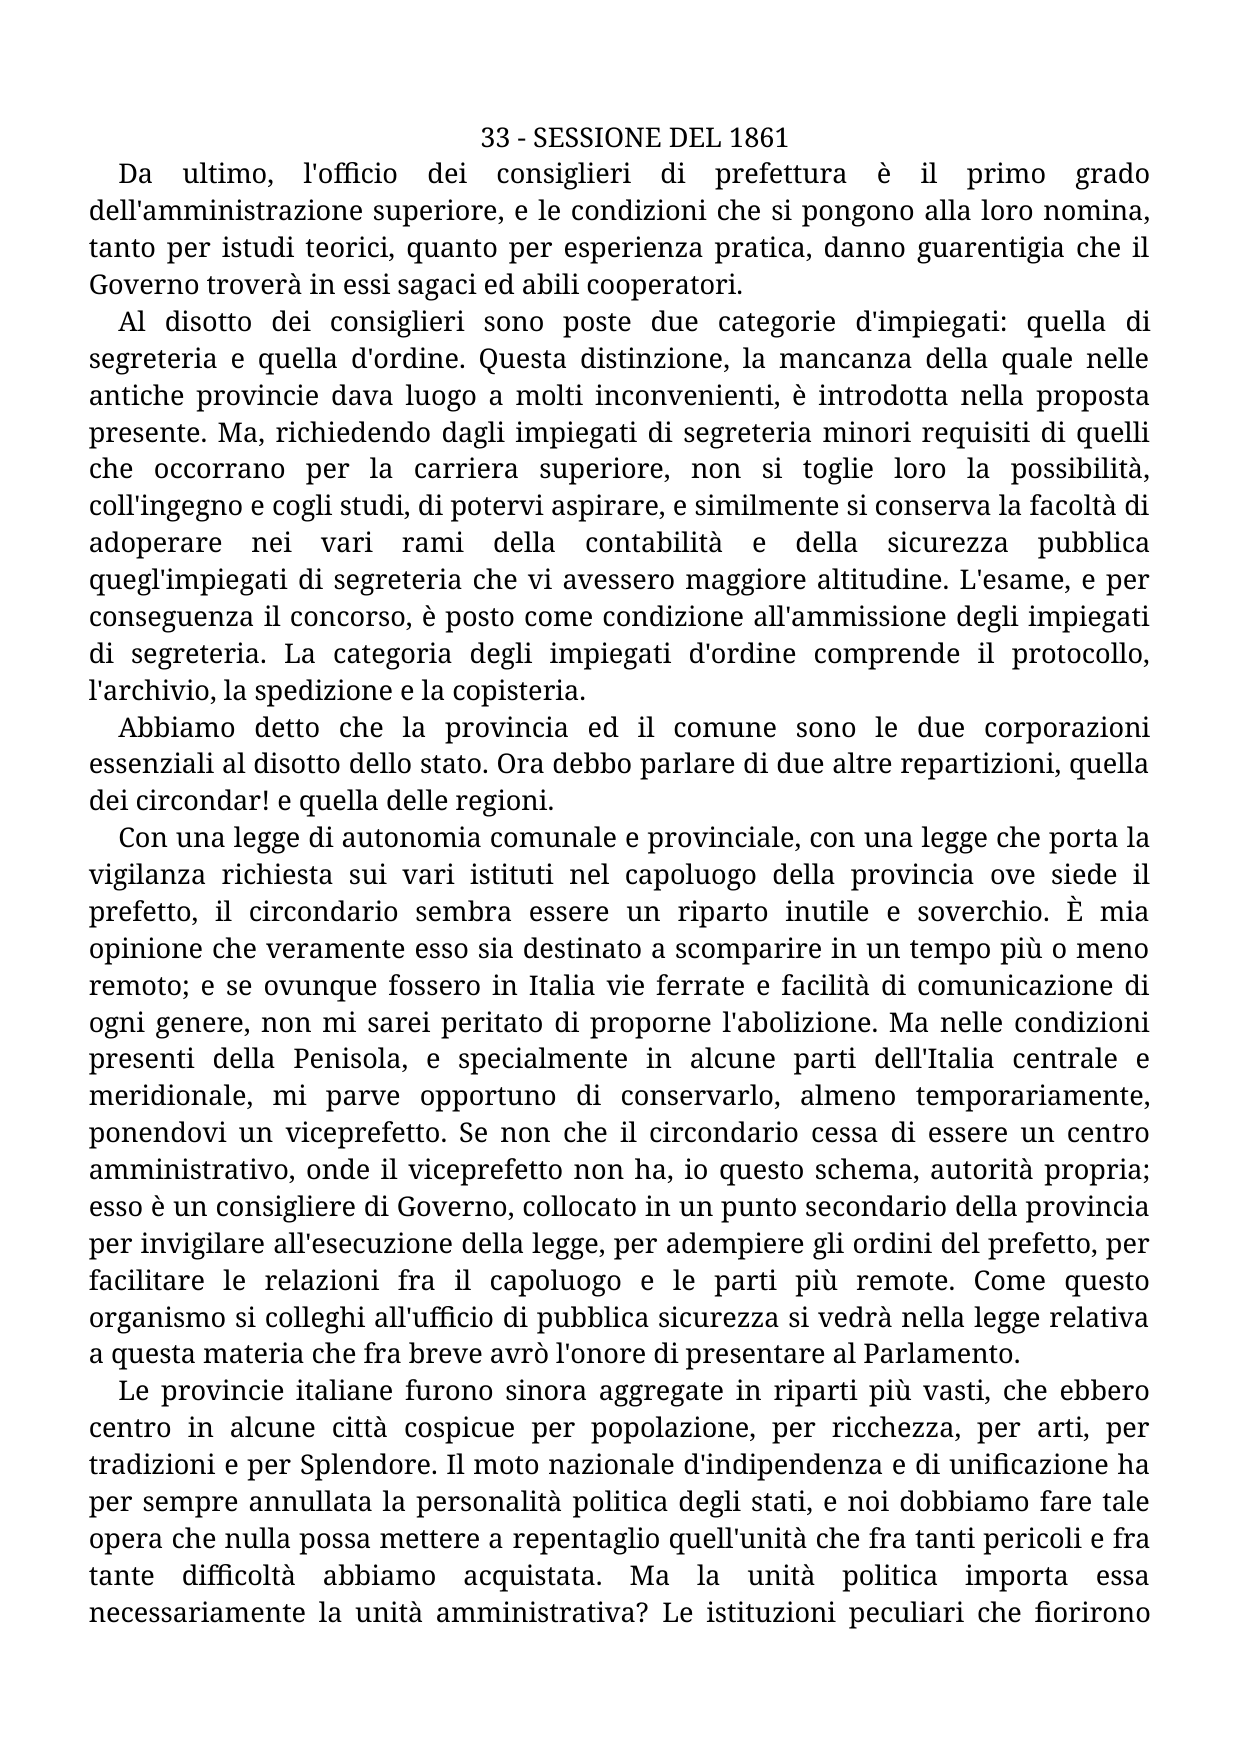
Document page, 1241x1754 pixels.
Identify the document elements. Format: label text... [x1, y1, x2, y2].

text Con una legge di autonomia comunale e provinciale, con una legge che porta la vigilanza richiesta sui vari istituti nel capoluogo della provincia ove siede il prefetto, il circondario sembra essere un riparto inutile e soverchio. È mia opinione che veramente esso sia destinato a scomparire in un tempo più o meno remoto; e se ovunque fossero in Italia vie ferrate e facilità di comunicazione di ogni genere, non mi sarei peritato di proporne l'abolizione. Ma nelle condizioni presenti della Penisola, e specialmente in alcune parti dell'Italia centrale e meridionale, mi parve opportuno di conservarlo, almeno temporariamente, ponendovi un viceprefetto. Se non che il circondario cessa di essere un centro amministrativo, onde il viceprefetto non ha, io questo schema, autorità propria; esso è un consigliere di Governo, collocato in un punto secondario della provincia per invigilare all'esecuzione della legge, per adempiere gli ordini del prefetto, per facilitare le relazioni fra il capoluogo e le parti più remote. Come questo organismo si colleghi all'ufficio di pubblica sicurezza si vedrà nella legge relativa a questa materia che fra breve avrò l'onore di presentare al Parlamento. [88, 819, 1152, 1372]
text Abbiamo detto che la provincia ed il comune sono le due corporazioni essenziali al disotto dello stato. Ora debbo parlare di due altre repartizioni, quella dei circondar! e quella delle regioni. [88, 708, 1152, 819]
text Da ultimo, l'officio dei consiglieri di prefettura è il primo grado dell'amministrazione superiore, e le condizioni che si pongono alla loro nomina, tanto per istudi teorici, quanto per esperienza pratica, danno guarentigia che il Governo troverà in essi sagaci ed abili cooperatori. [88, 155, 1152, 302]
text Le provincie italiane furono sinora aggregate in riparti più vasti, che ebbero centro in alcune città cospicue per popolazione, per ricchezza, per arti, per tradizioni e per Splendore. Il moto nazionale d'indipendenza e di unificazione ha per sempre annullata la personalità politica degli stati, e noi dobbiamo fare tale opera che nulla possa mettere a repentaglio quell'unità che fra tanti pericoli e fra tante difficoltà abbiamo acquistata. Ma la unità politica importa essa necessariamente la unità amministrativa? Le istituzioni peculiari che fiorirono [88, 1372, 1152, 1630]
text 33 - SESSIONE DEL 1861 [88, 118, 1152, 155]
text Al disotto dei consiglieri sono poste due categorie d'impiegati: quella di segreteria e quella d'ordine. Questa distinzione, la mancanza della quale nelle antiche provincie dava luogo a molti inconvenienti, è introdotta nella proposta presente. Ma, richiedendo dagli impiegati di segreteria minori requisiti di quelli che occorrano per la carriera superiore, non si toglie loro la possibilità, coll'ingegno e cogli studi, di potervi aspirare, e similmente si conserva la facoltà di adoperare nei vari rami della contabilità e della sicurezza pubblica quegl'impiegati di segreteria che vi avessero maggiore altitudine. L'esame, e per conseguenza il concorso, è posto come condizione all'ammissione degli impiegati di segreteria. La categoria degli impiegati d'ordine comprende il protocollo, l'archivio, la spedizione e la copisteria. [88, 302, 1152, 708]
